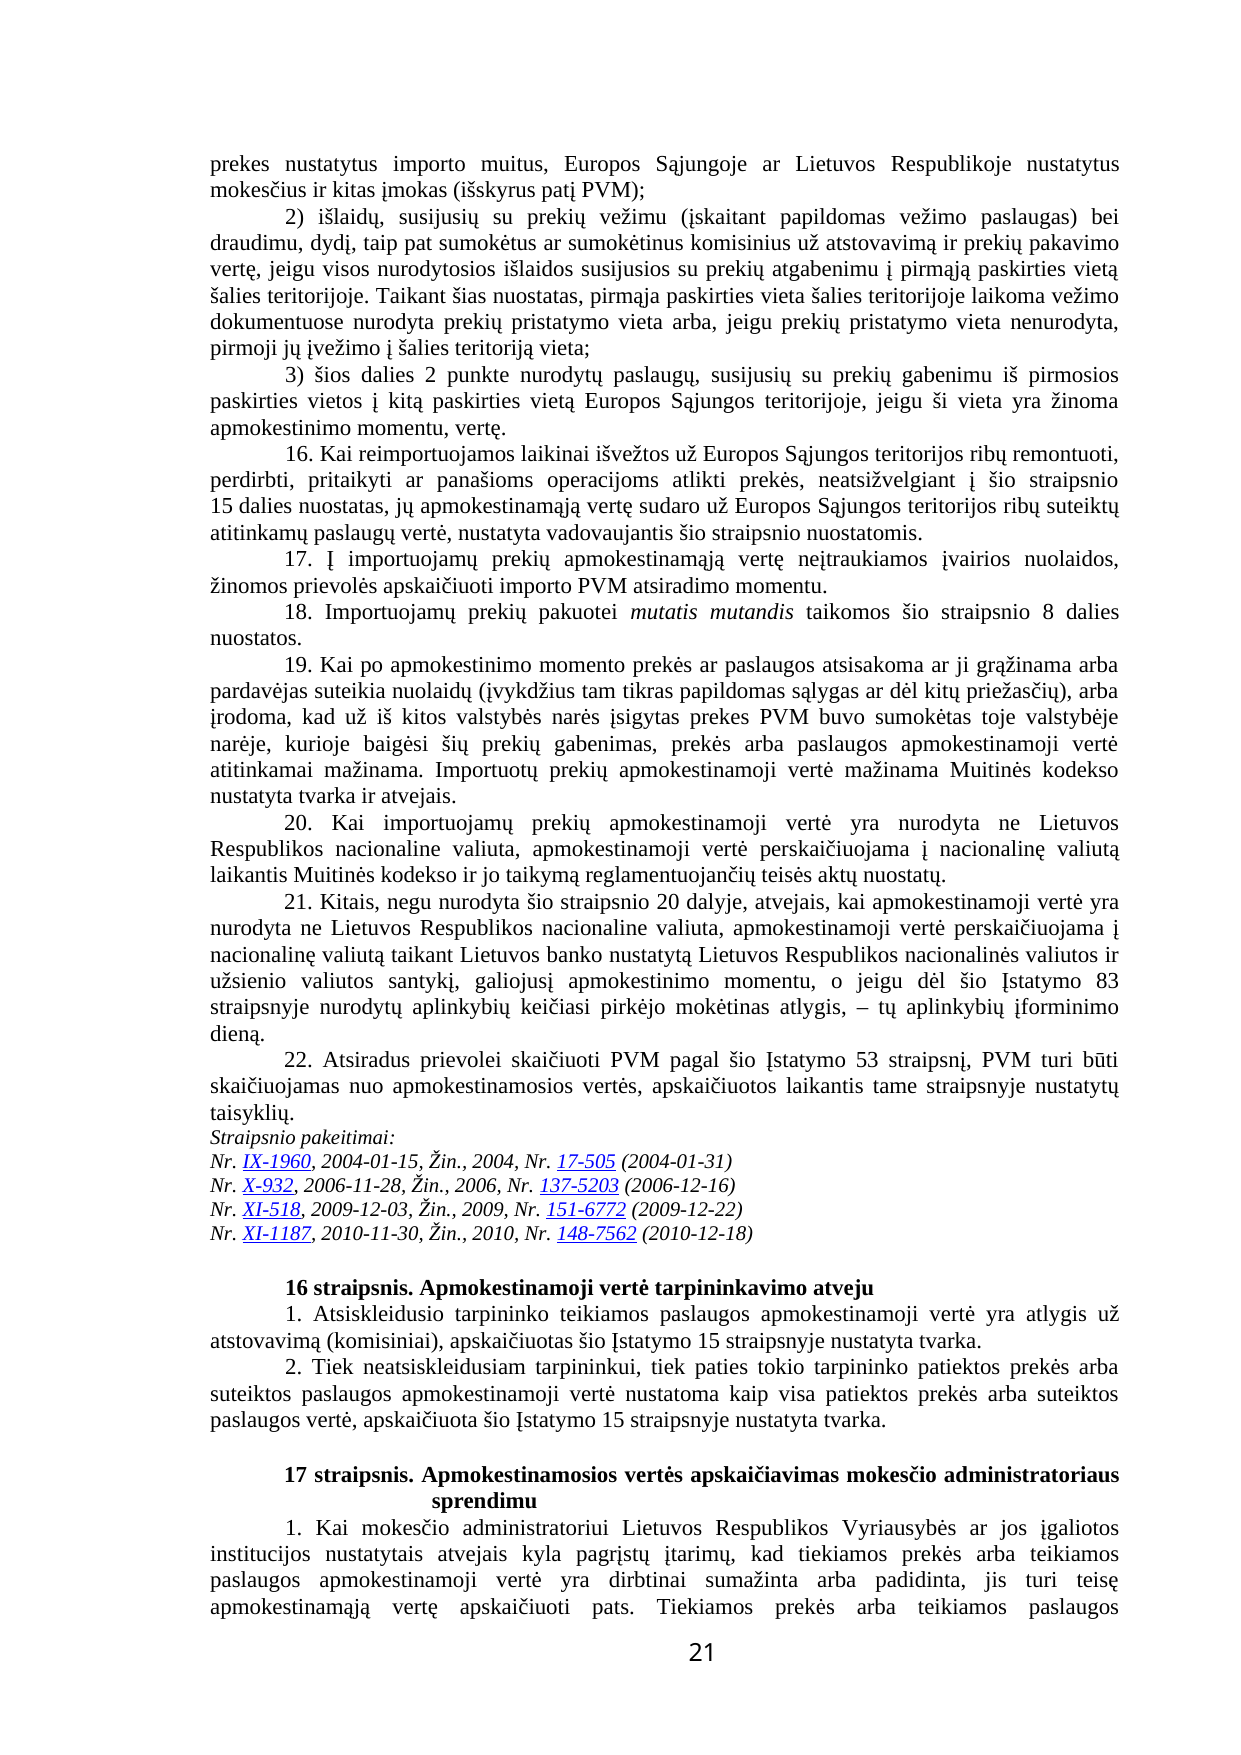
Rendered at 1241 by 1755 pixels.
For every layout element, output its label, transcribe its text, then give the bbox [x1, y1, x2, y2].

text 2. Tiek neatsiskleidusiam tarpininkui, tiek paties tokio tarpininko patiektos prekės arba suteiktos paslaugos apmokestinamoji vertė nustatoma kaip visa patiektos prekės arba suteiktos paslaugos vertė, apskaičiuota šio Įstatymo 15 straipsnyje nustatyta tvarka. [210, 1353, 1120, 1432]
text Nr. IX-1960, 2004-01-15, Žin., 2004, Nr. 17-505 (2004-01-31) [210, 1149, 1120, 1173]
text 2) išlaidų, susijusių su prekių vežimu (įskaitant papildomas vežimo paslaugas) bei draudimu, dydį, taip pat sumokėtus ar sumokėtinus komisinius už atstovavimą ir prekių pakavimo vertę, jeigu visos nurodytosios išlaidos susijusios su prekių atgabenimu į pirmąją paskirties vietą šalies teritorijoje. Taikant šias nuostatas, pirmąja paskirties vieta šalies teritorijoje laikoma vežimo dokumentuose nurodyta prekių pristatymo vieta arba, jeigu prekių pristatymo vieta nenurodyta, pirmoji jų įvežimo į šalies teritoriją vieta; [210, 203, 1120, 361]
text Nr. XI-1187, 2010-11-30, Žin., 2010, Nr. 148-7562 (2010-12-18) [210, 1221, 1120, 1245]
text 18. Importuojamų prekių pakuotei mutatis mutandis taikomos šio straipsnio 8 dalies nuostatos. [210, 598, 1120, 651]
text 3) šios dalies 2 punkte nurodytų paslaugų, susijusių su prekių gabenimu iš pirmosios paskirties vietos į kitą paskirties vietą Europos Sąjungos teritorijoje, jeigu ši vieta yra žinoma apmokestinimo momentu, vertę. [210, 361, 1120, 440]
text 16. Kai reimportuojamos laikinai išvežtos už Europos Sąjungos teritorijos ribų remontuoti, perdirbti, pritaikyti ar panašioms operacijoms atlikti prekės, neatsižvelgiant į šio straipsnio 15 dalies nuostatas, jų apmokestinamąją vertę sudaro už Europos Sąjungos teritorijos ribų suteiktų atitinkamų paslaugų vertė, nustatyta vadovaujantis šio straipsnio nuostatomis. [210, 440, 1120, 545]
text 22. Atsiradus prievolei skaičiuoti PVM pagal šio Įstatymo 53 straipsnį, PVM turi būti skaičiuojamas nuo apmokestinamosios vertės, apskaičiuotos laikantis tame straipsnyje nustatytų taisyklių. [210, 1046, 1120, 1125]
text 20. Kai importuojamų prekių apmokestinamoji vertė yra nurodyta ne Lietuvos Respublikos nacionaline valiuta, apmokestinamoji vertė perskaičiuojama į nacionalinę valiutą laikantis Muitinės kodekso ir jo taikymą reglamentuojančių teisės aktų nuostatų. [210, 809, 1120, 888]
text 16 straipsnis. Apmokestinamoji vertė tarpininkavimo atveju [210, 1274, 1120, 1301]
text Straipsnio pakeitimai: [210, 1125, 1120, 1149]
text 1. Atsiskleidusio tarpininko teikiamos paslaugos apmokestinamoji vertė yra atlygis už atstovavimą (komisiniai), apskaičiuotas šio Įstatymo 15 straipsnyje nustatyta tvarka. [210, 1301, 1120, 1353]
text 17 straipsnis. Apmokestinamosios vertės apskaičiavimas mokesčio administratoriaus sprendimu [284, 1461, 1120, 1514]
text 19. Kai po apmokestinimo momento prekės ar paslaugos atsisakoma ar ji grąžinama arba pardavėjas suteikia nuolaidų (įvykdžius tam tikras papildomas sąlygas ar dėl kitų priežasčių), arba įrodoma, kad už iš kitos valstybės narės įsigytas prekes PVM buvo sumokėtas toje valstybėje narėje, kurioje baigėsi šių prekių gabenimas, prekės arba paslaugos apmokestinamoji vertė atitinkamai mažinama. Importuotų prekių apmokestinamoji vertė mažinama Muitinės kodekso nustatyta tvarka ir atvejais. [210, 651, 1120, 809]
text prekes nustatytus importo muitus, Europos Sąjungoje ar Lietuvos Respublikoje nustatytus mokesčius ir kitas įmokas (išskyrus patį PVM); [210, 150, 1120, 203]
text 21. Kitais, negu nurodyta šio straipsnio 20 dalyje, atvejais, kai apmokestinamoji vertė yra nurodyta ne Lietuvos Respublikos nacionaline valiuta, apmokestinamoji vertė perskaičiuojama į nacionalinę valiutą taikant Lietuvos banko nustatytą Lietuvos Respublikos nacionalinės valiutos ir užsienio valiutos santykį, galiojusį apmokestinimo momentu, o jeigu dėl šio Įstatymo 83 straipsnyje nurodytų aplinkybių keičiasi pirkėjo mokėtinas atlygis, – tų aplinkybių įforminimo dieną. [210, 888, 1120, 1046]
text Nr. XI-518, 2009-12-03, Žin., 2009, Nr. 151-6772 (2009-12-22) [210, 1197, 1120, 1221]
text Nr. X-932, 2006-11-28, Žin., 2006, Nr. 137-5203 (2006-12-16) [210, 1173, 1120, 1197]
text 17. Į importuojamų prekių apmokestinamąją vertę neįtraukiamos įvairios nuolaidos, žinomos prievolės apskaičiuoti importo PVM atsiradimo momentu. [210, 545, 1120, 598]
text 1. Kai mokesčio administratoriui Lietuvos Respublikos Vyriausybės ar jos įgaliotos institucijos nustatytais atvejais kyla pagrįstų įtarimų, kad tiekiamos prekės arba teikiamos paslaugos apmokestinamoji vertė yra dirbtinai sumažinta arba padidinta, jis turi teisę apmokestinamąją vertę apskaičiuoti pats. Tiekiamos prekės arba teikiamos paslaugos [210, 1514, 1120, 1619]
